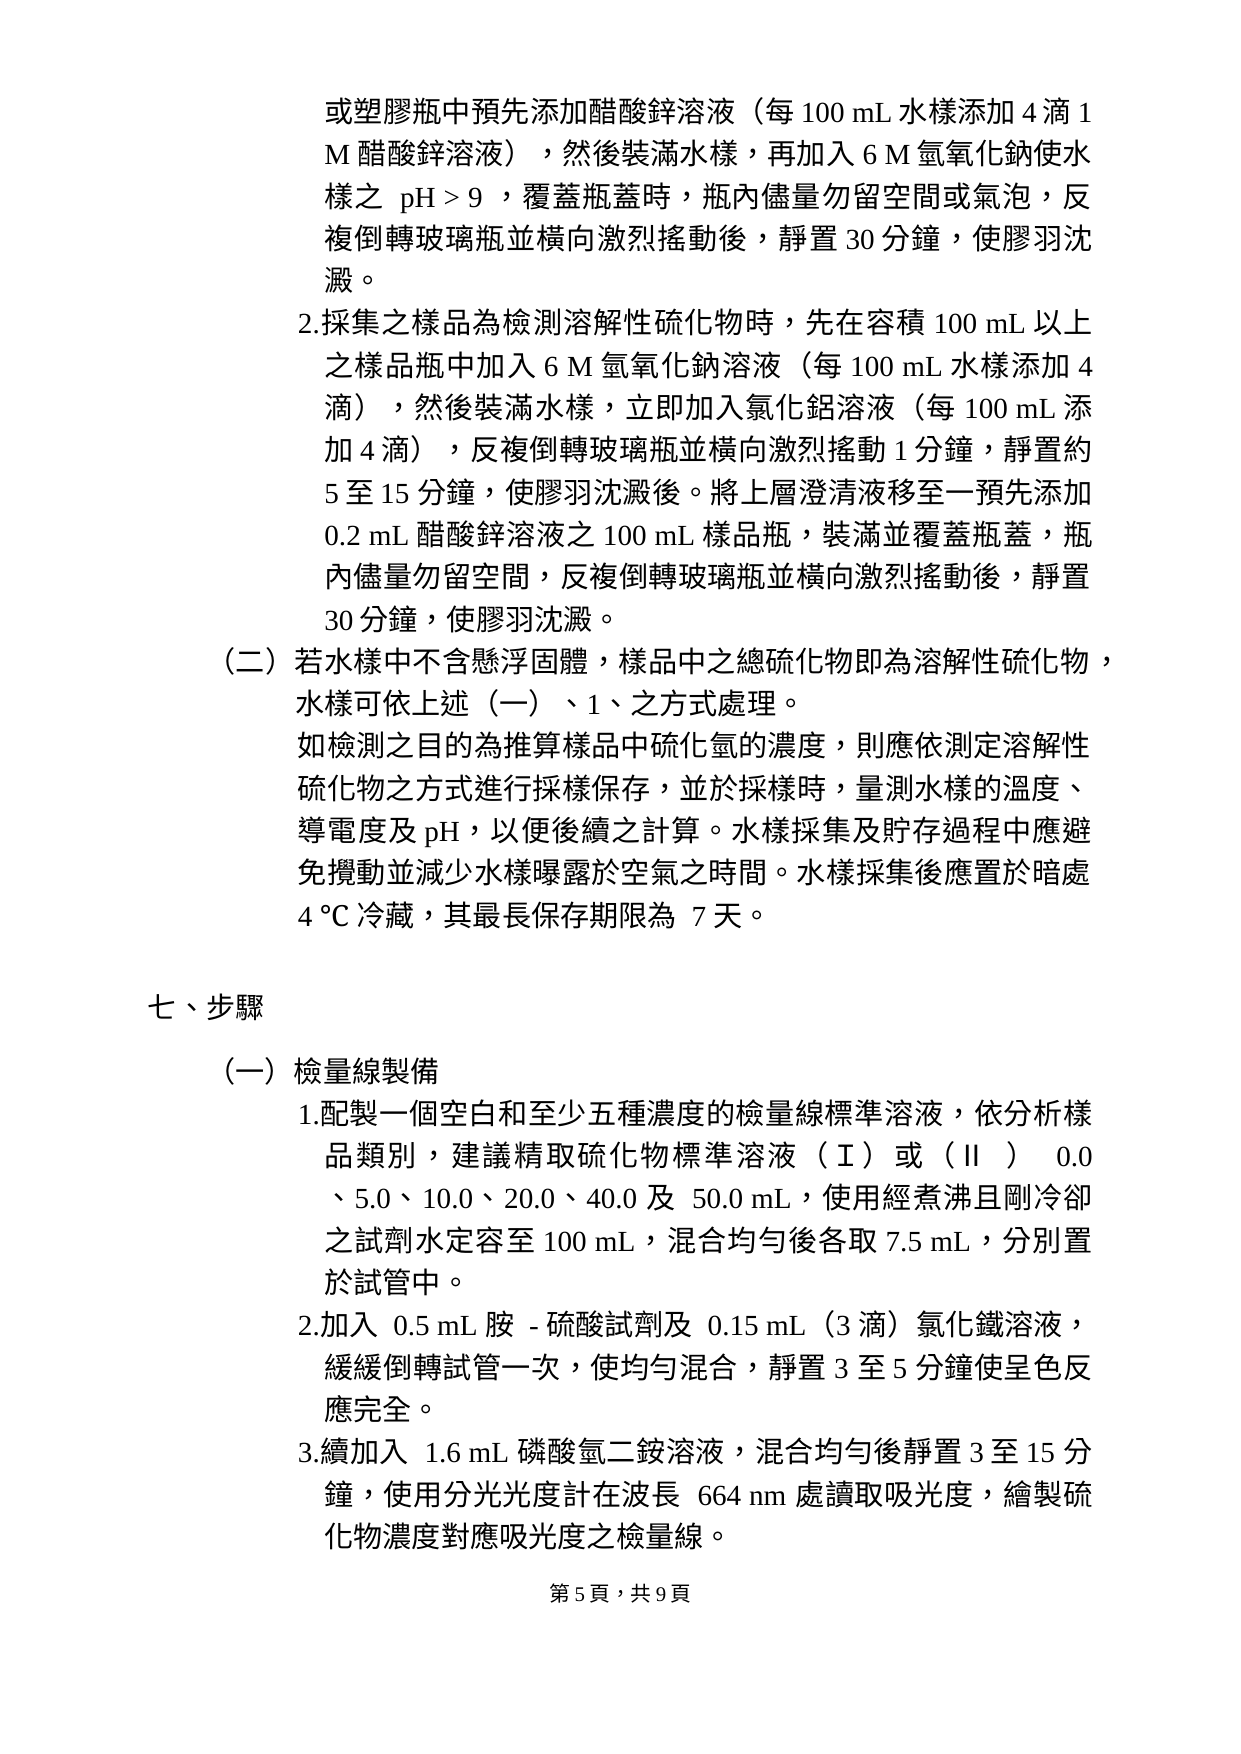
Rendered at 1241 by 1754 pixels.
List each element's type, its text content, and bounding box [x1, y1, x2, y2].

text （一）檢量線製備 [206, 1048, 1092, 1091]
text 或塑膠瓶中預先添加醋酸鋅溶液（每100 mL水樣添加4滴1 M 醋酸鋅溶液），然後裝滿水樣，再加入6 M氫氧化鈉使水樣之 pH > 9 ，覆蓋瓶蓋時，瓶內儘量勿留空間或氣泡，反複倒轉玻璃瓶並橫向激烈搖動後，靜置30分鐘，使膠羽沈澱。 [298, 89, 1092, 300]
text 2.加入 0.5 mL 胺 - 硫酸試劑及 0.15 mL（3 滴）氯化鐵溶液，緩緩倒轉試管一次，使均勻混合，靜置3 至5 分鐘使呈色反應完全。 [298, 1302, 1092, 1429]
text 如檢測之目的為推算樣品中硫化氫的濃度，則應依測定溶解性硫化物之方式進行採樣保存，並於採樣時，量測水樣的溫度、導電度及pH，以便後續之計算。水樣採集及貯存過程中應避免攪動並減少水樣曝露於空氣之時間。水樣採集後應置於暗處 4 ℃ 冷藏，其最長保存期限為 7 天。 [298, 723, 1092, 934]
text 2.採集之樣品為檢測溶解性硫化物時，先在容積100 mL以上之樣品瓶中加入6 M氫氧化鈉溶液（每100 mL水樣添加4滴），然後裝滿水樣，立即加入氯化鋁溶液（每100 mL添加4滴），反複倒轉玻璃瓶並橫向激烈搖動1分鐘，靜置約5至15 分鐘，使膠羽沈澱後。將上層澄清液移至一預先添加0.2 mL醋酸鋅溶液之100 mL樣品瓶，裝滿並覆蓋瓶蓋，瓶內儘量勿留空間，反複倒轉玻璃瓶並橫向激烈搖動後，靜置30分鐘，使膠羽沈澱。 [298, 300, 1092, 638]
text （二）若水樣中不含懸浮固體，樣品中之總硫化物即為溶解性硫化物，水樣可依上述（一）、1、之方式處理。 [206, 638, 1092, 723]
text 七、步驟 [148, 985, 1092, 1027]
text 3.續加入 1.6 mL 磷酸氫二銨溶液，混合均勻後靜置3至15 分鐘，使用分光光度計在波長 664 nm 處讀取吸光度，繪製硫化物濃度對應吸光度之檢量線。 [298, 1429, 1092, 1556]
text 1.配製一個空白和至少五種濃度的檢量線標準溶液，依分析樣品類別，建議精取硫化物標準溶液（Ｉ）或（Ⅱ ） 0.0 、5.0、10.0、20.0、40.0 及 50.0 mL，使用經煮沸且剛冷卻之試劑水定容至100 mL，混合均勻後各取7.5 mL，分別置於試管中。 [298, 1091, 1092, 1302]
